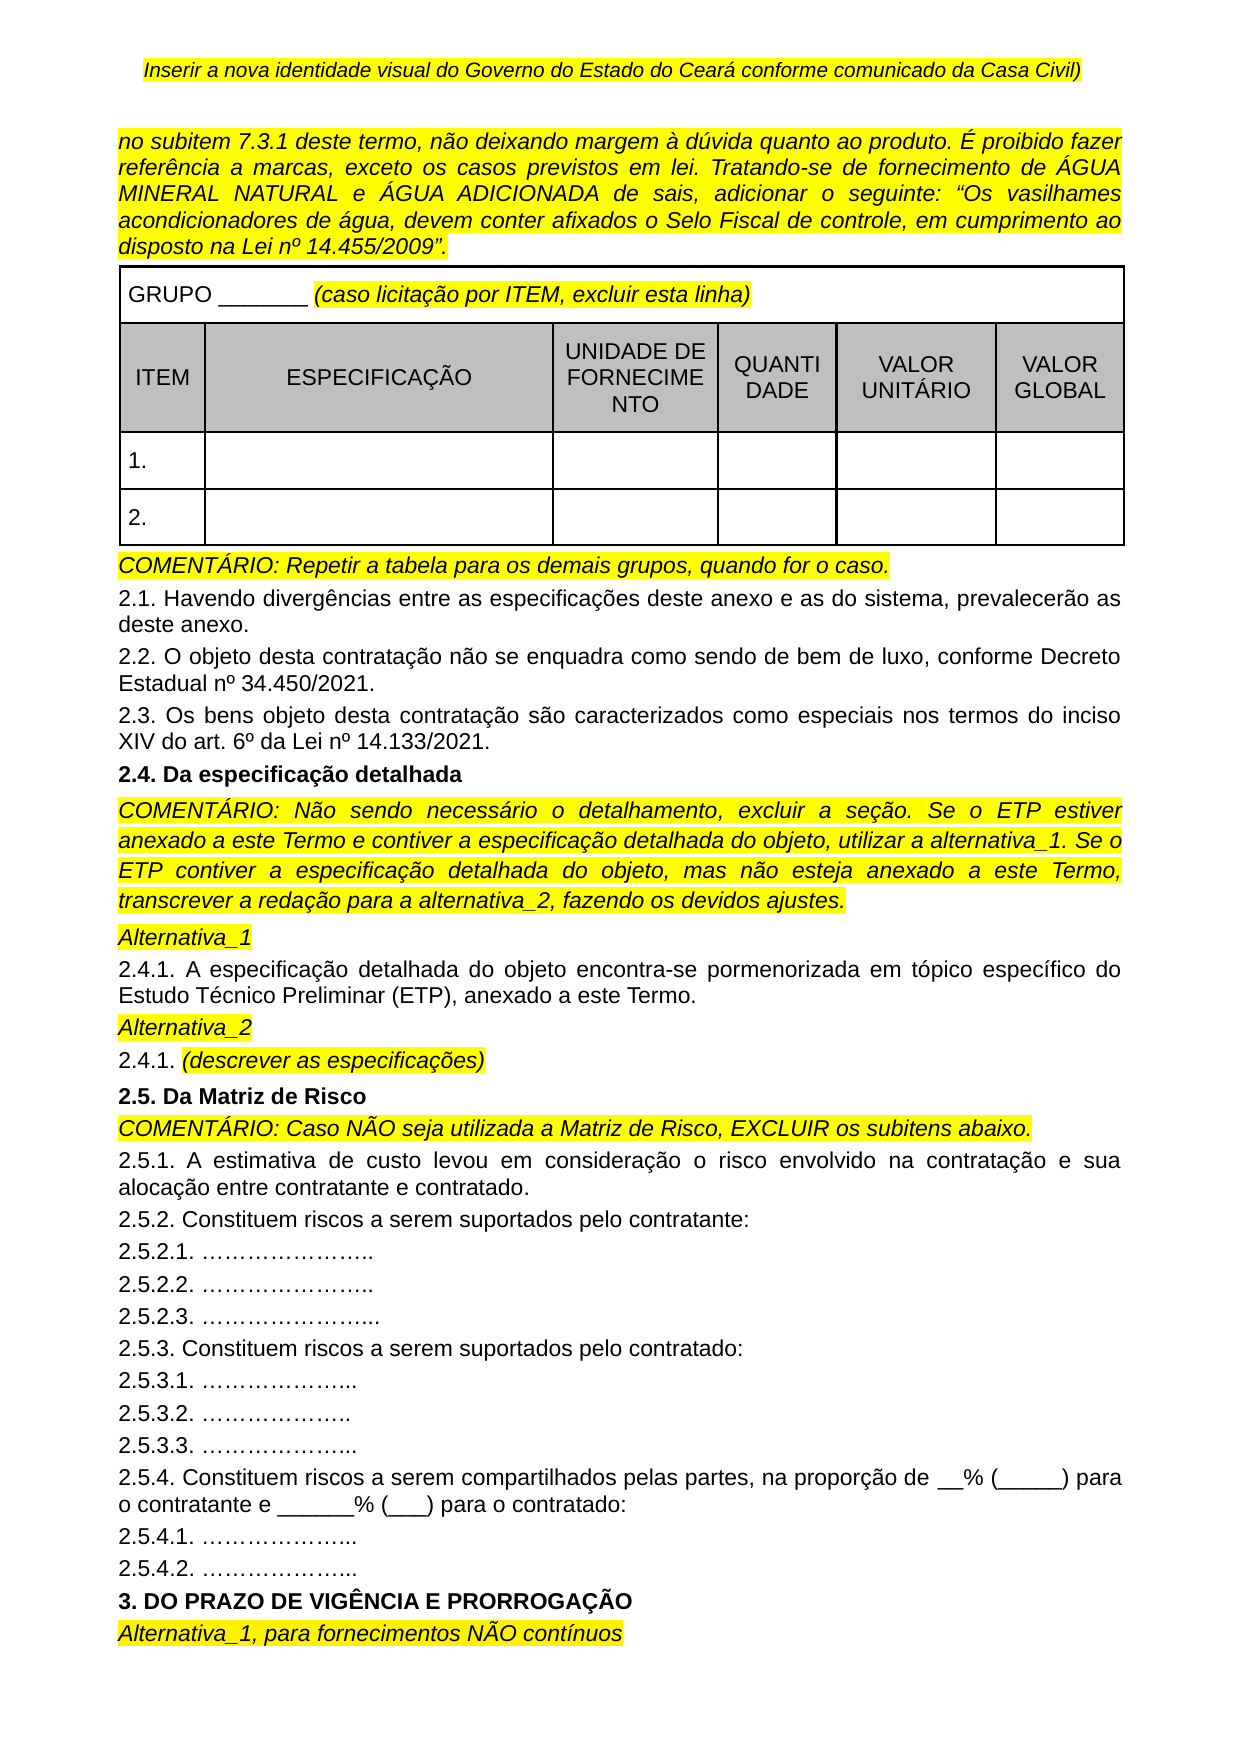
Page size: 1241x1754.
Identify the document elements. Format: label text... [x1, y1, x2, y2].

text 2.5.2.1. ………………….. [118, 1238, 1122, 1265]
text 2.5.3. Constituem riscos a serem suportados pelo contratado: [118, 1335, 1122, 1362]
text 2.5.1. A estimativa de custo levou em consideração o risco envolvido na contratação e sua alocação entre contratante e contratado. [118, 1147, 1122, 1200]
text 2.4. Da especificação detalhada [118, 761, 1122, 787]
text 2.5.4.1. ………………... [118, 1523, 1122, 1549]
table_cell 2. [121, 490, 204, 544]
text COMENTÁRIO: Repetir a tabela para os demais grupos, quando for o caso. [118, 552, 1122, 579]
table_cell [719, 490, 835, 544]
table_cell [838, 433, 995, 488]
table_cell 1. [121, 433, 204, 488]
text 2.2. O objeto desta contratação não se enquadra como sendo de bem de luxo, conforme Decreto Estadual nº 34.450/2021. [118, 643, 1122, 696]
text 2.4.1. A especificação detalhada do objeto encontra-se pormenorizada em tópico específico do Estudo Técnico Preliminar (ETP), anexado a este Termo. [118, 956, 1122, 1008]
text 2.5.4.2. ………………... [118, 1555, 1122, 1582]
text 2.3. Os bens objeto desta contratação são caracterizados como especiais nos termos do inciso XIV do art. 6º da Lei nº 14.133/2021. [118, 702, 1122, 754]
table_cell ITEM [121, 324, 204, 431]
text no subitem 7.3.1 deste termo, não deixando margem à dúvida quanto ao produto. É proibido fazer referência a marcas, exceto os casos previstos em lei. Tratando-se de fornecimento de ÁGUA MINERAL NATURAL e ÁGUA ADICIONADA de sais, adicionar o seguinte: “Os vasilhames acondicionadores de água, devem conter afixados o Selo Fiscal de controle, em cumprimento ao disposto na Lei nº 14.455/2009”. [118, 128, 1122, 259]
text 2.5.4. Constituem riscos a serem compartilhados pelas partes, na proporção de __% (_____) para o contratante e ______% (___) para o contratado: [118, 1464, 1122, 1517]
text Alternativa_1, para fornecimentos NÃO contínuos [118, 1620, 1122, 1646]
text 2.1. Havendo divergências entre as especificações deste anexo e as do sistema, prevalecerão as deste anexo. [118, 584, 1122, 637]
table_cell [997, 490, 1123, 544]
text Alternativa_2 [118, 1014, 1122, 1041]
text COMENTÁRIO: Não sendo necessário o detalhamento, excluir a seção. Se o ETP estiver anexado a este Termo e contiver a especificação detalhada do objeto, utilizar a alternativa_1. Se o ETP contiver a especificação detalhada do objeto, mas não esteja anexado a este Termo, transcrever a redação para a alternativa_2, fazendo os devidos ajustes. [118, 797, 1122, 914]
table_cell [554, 490, 717, 544]
table_cell [719, 433, 835, 488]
text 2.5.2.3. …………………... [118, 1303, 1122, 1329]
table_cell UNIDADE DE FORNECIMENTO [554, 324, 717, 431]
table_cell ESPECIFICAÇÃO [206, 324, 552, 431]
table_cell VALOR UNITÁRIO [838, 324, 995, 431]
table_cell [206, 433, 552, 488]
text 2.5. Da Matriz de Risco [118, 1083, 1122, 1109]
table_cell [554, 433, 717, 488]
text 2.4.1. (descrever as especificações) [118, 1047, 1122, 1073]
text 2.5.3.2. ……………….. [118, 1400, 1122, 1426]
text Alternativa_1 [118, 923, 1122, 950]
text 2.5.3.3. ………………... [118, 1432, 1122, 1458]
table_cell [838, 490, 995, 544]
table_cell QUANTIDADE [719, 324, 835, 431]
table_cell [997, 433, 1123, 488]
text 2.5.2.2. ………………….. [118, 1271, 1122, 1297]
text 3. DO PRAZO DE VIGÊNCIA E PRORROGAÇÃO [118, 1588, 1122, 1614]
table_cell [206, 490, 552, 544]
text 2.5.2. Constituem riscos a serem suportados pelo contratante: [118, 1206, 1122, 1232]
table_header GRUPO _______ (caso licitação por ITEM, excluir esta linha) [121, 268, 1123, 322]
text COMENTÁRIO: Caso NÃO seja utilizada a Matriz de Risco, EXCLUIR os subitens abaixo. [118, 1115, 1122, 1141]
table_cell VALOR GLOBAL [997, 324, 1123, 431]
text 2.5.3.1. ………………... [118, 1367, 1122, 1394]
